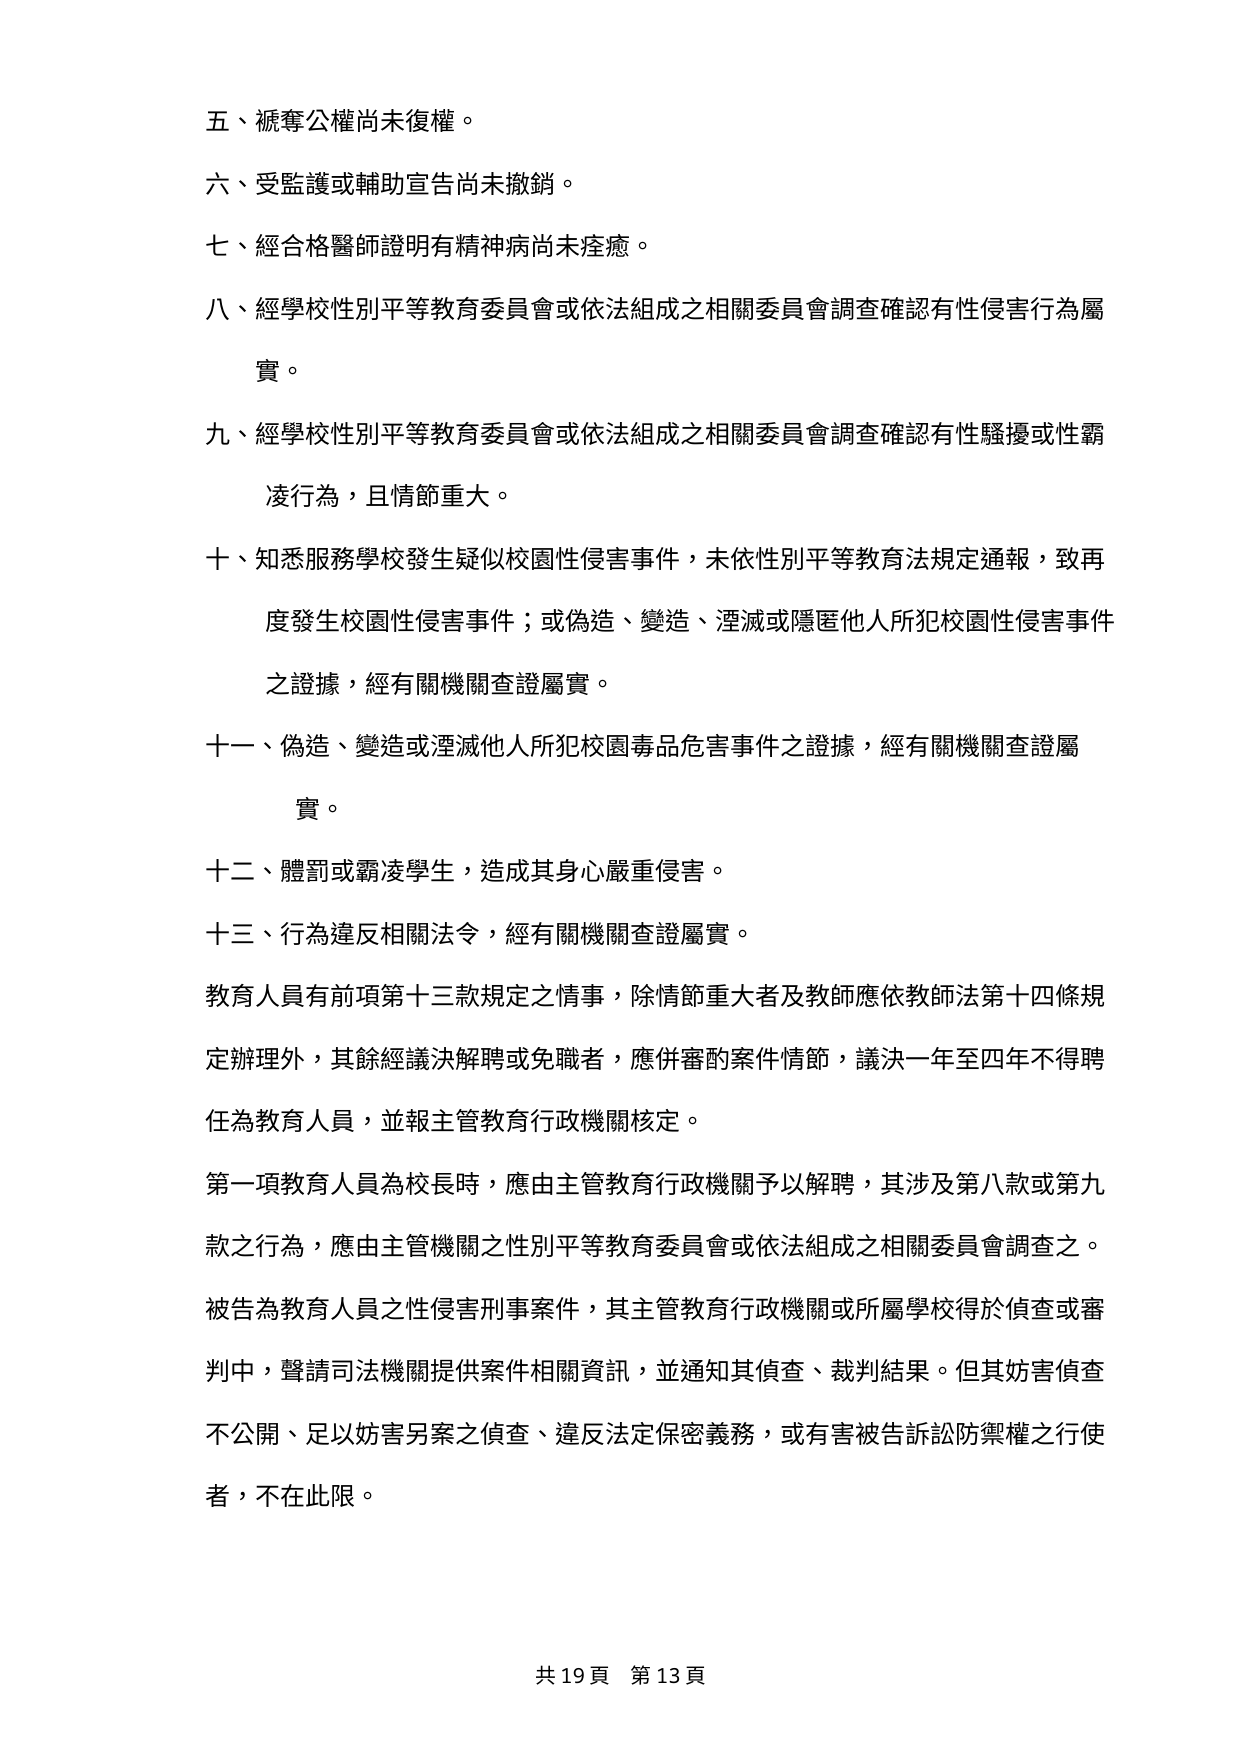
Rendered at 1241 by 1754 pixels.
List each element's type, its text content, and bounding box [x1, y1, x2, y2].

text 被告為教育人員之性侵害刑事案件，其主管教育行政機關或所屬學校得於偵查或審判中，聲請司法機關提供案件相關資訊，並通知其偵查、裁判結果。但其妨害偵查不公開、足以妨害另案之偵查、違反法定保密義務，或有害被告訴訟防禦權之行使者，不在此限。 [206, 1266, 1122, 1516]
text 凌行為，且情節重大。 [206, 453, 1122, 516]
text 第一項教育人員為校長時，應由主管教育行政機關予以解聘，其涉及第八款或第九款之行為，應由主管機關之性別平等教育委員會或依法組成之相關委員會調查之。 [206, 1141, 1122, 1266]
text 之證據，經有關機關查證屬實。 [131, 641, 1122, 703]
text 十三、行為違反相關法令，經有關機關查證屬實。 [118, 891, 1122, 953]
text 十二、體罰或霸凌學生，造成其身心嚴重侵害。 [118, 828, 1122, 891]
text 六、受監護或輔助宣告尚未撤銷。 [118, 141, 1122, 203]
text 教育人員有前項第十三款規定之情事，除情節重大者及教師應依教師法第十四條規定辦理外，其餘經議決解聘或免職者，應併審酌案件情節，議決一年至四年不得聘任為教育人員，並報主管教育行政機關核定。 [206, 953, 1122, 1141]
text 十一、偽造、變造或湮滅他人所犯校園毒品危害事件之證據，經有關機關查證屬 [118, 703, 1122, 766]
text 八、經學校性別平等教育委員會或依法組成之相關委員會調查確認有性侵害行為屬實。 [206, 266, 1122, 391]
text 七、經合格醫師證明有精神病尚未痊癒。 [118, 203, 1122, 266]
text 五、褫奪公權尚未復權。 [118, 78, 1122, 141]
text 九、經學校性別平等教育委員會或依法組成之相關委員會調查確認有性騷擾或性霸 [206, 391, 1122, 453]
text 實。 [118, 766, 1122, 828]
text 度發生校園性侵害事件；或偽造、變造、湮滅或隱匿他人所犯校園性侵害事件 [131, 578, 1122, 641]
text 十、知悉服務學校發生疑似校園性侵害事件，未依性別平等教育法規定通報，致再 [131, 516, 1122, 578]
